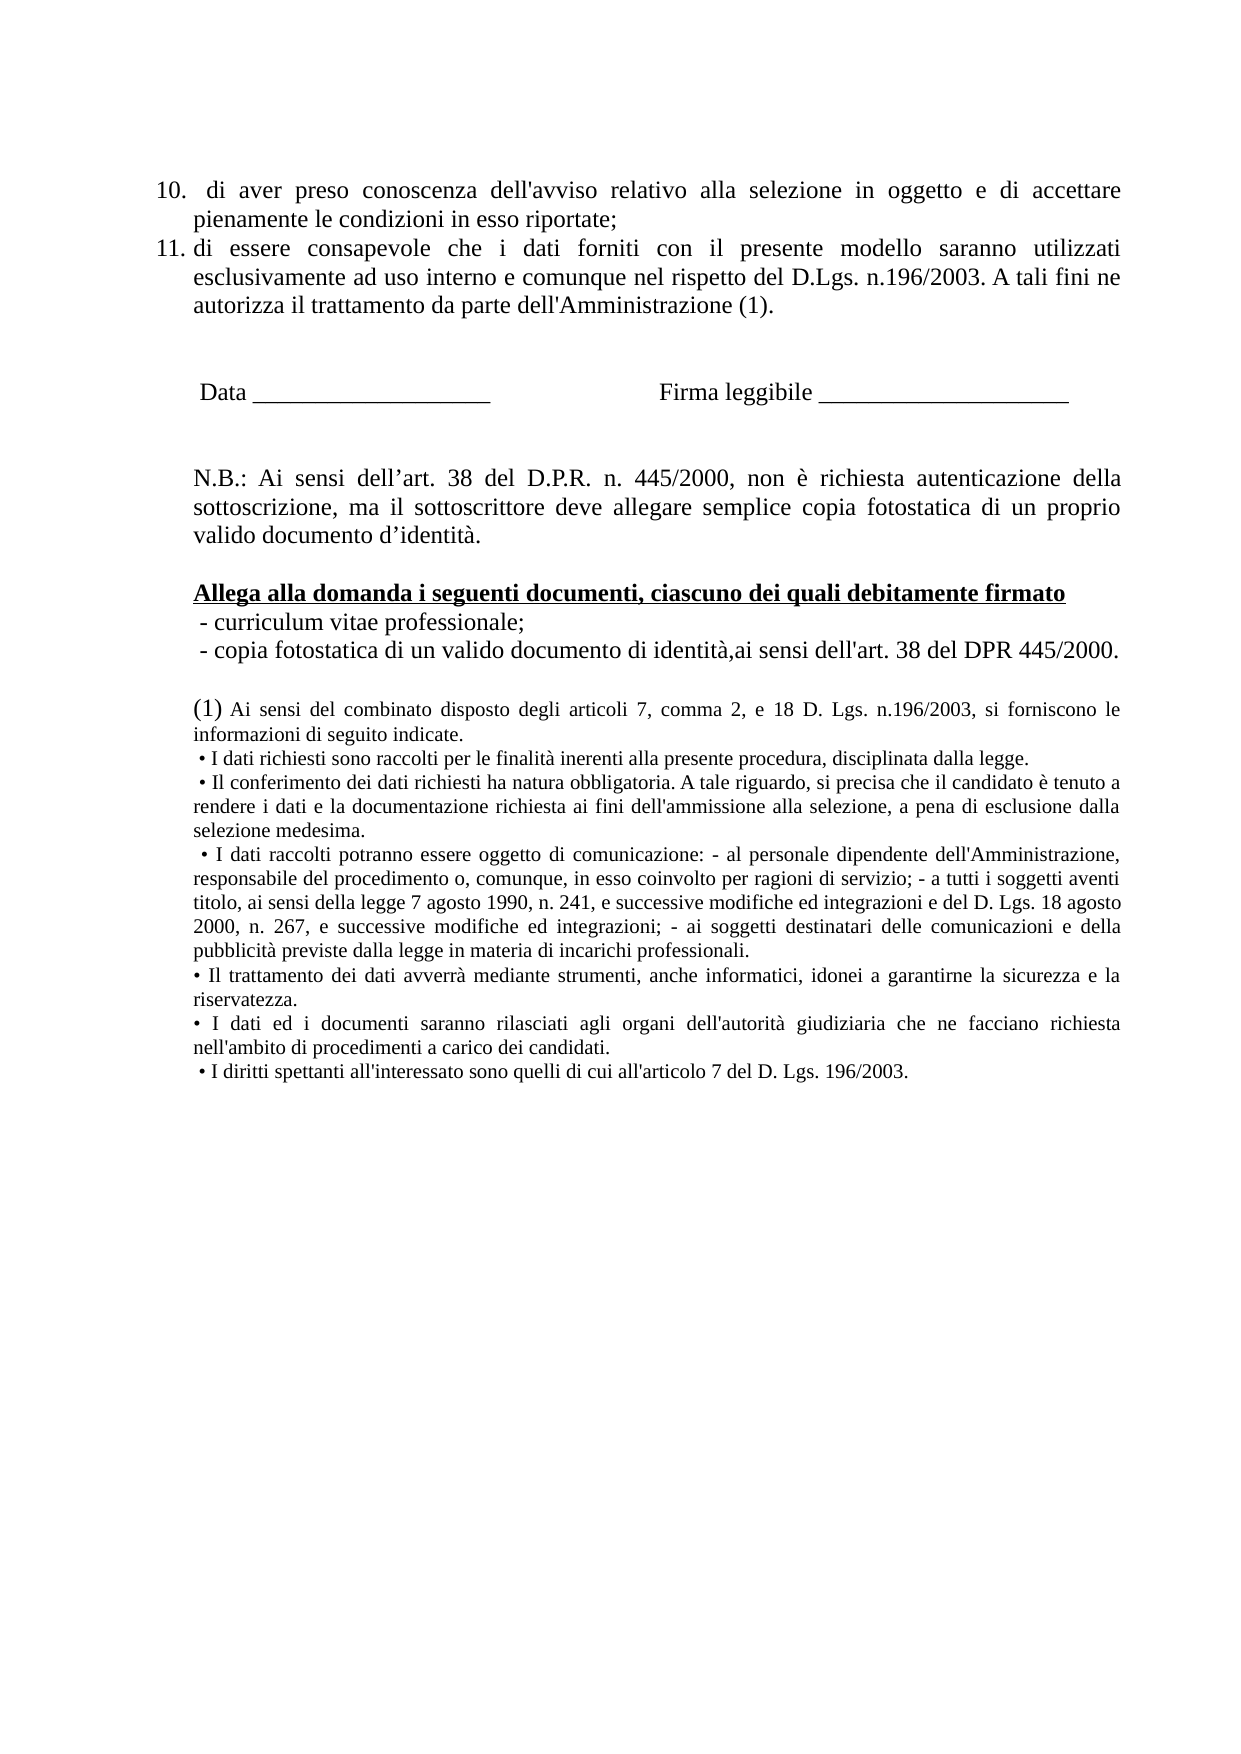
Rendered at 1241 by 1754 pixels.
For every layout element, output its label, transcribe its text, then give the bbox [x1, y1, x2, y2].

list • I dati raccolti potranno essere oggetto di comunicazione: - al personale dipendente dell'Amministrazione, responsabile del procedimento o, comunque, in esso coinvolto per ragioni di servizio; - a tutti i soggetti aventi titolo, ai sensi della legge 7 agosto 1990, n. 241, e successive modifiche ed integrazioni e del D. Lgs. 18 agosto 2000, n. 267, e successive modifiche ed integrazioni; - ai soggetti destinatari delle comunicazioni e della pubblicità previste dalla legge in materia di incarichi professionali. [156, 842, 1122, 962]
list di aver preso conoscenza dell'avviso relativo alla selezione in oggetto e di accettare pienamente le condizioni in esso riportate; [156, 176, 1122, 233]
list N.B.: Ai sensi dell’art. 38 del D.P.R. n. 445/2000, non è richiesta autenticazione della sottoscrizione, ma il sottoscrittore deve allegare semplice copia fotostatica di un proprio valido documento d’identità. [156, 463, 1122, 549]
list • I diritti spettanti all'interessato sono quelli di cui all'articolo 7 del D. Lgs. 196/2003. [156, 1059, 1122, 1083]
list di essere consapevole che i dati forniti con il presente modello saranno utilizzati esclusivamente ad uso interno e comunque nel rispetto del D.Lgs. n.196/2003. A tali fini ne autorizza il trattamento da parte dell'Amministrazione (1). [156, 233, 1122, 319]
list - curriculum vitae professionale; [156, 607, 1122, 636]
list • Il conferimento dei dati richiesti ha natura obbligatoria. A tale riguardo, si precisa che il candidato è tenuto a rendere i dati e la documentazione richiesta ai fini dell'ammissione alla selezione, a pena di esclusione dalla selezione medesima. [156, 770, 1122, 842]
list - copia fotostatica di un valido documento di identità,ai sensi dell'art. 38 del DPR 445/2000. [156, 636, 1122, 664]
list • Il trattamento dei dati avverrà mediante strumenti, anche informatici, idonei a garantirne la sicurezza e la riservatezza. [156, 962, 1122, 1011]
list • I dati ed i documenti saranno rilasciati agli organi dell'autorità giudiziaria che ne facciano richiesta nell'ambito di procedimenti a carico dei candidati. [156, 1011, 1122, 1059]
list Allega alla domanda i seguenti documenti, ciascuno dei quali debitamente firmato [156, 578, 1122, 607]
list • I dati richiesti sono raccolti per le finalità inerenti alla presente procedura, disciplinata dalla legge. [156, 746, 1122, 770]
list (1) Ai sensi del combinato disposto degli articoli 7, comma 2, e 18 D. Lgs. n.196/2003, si forniscono le informazioni di seguito indicate. [156, 693, 1122, 746]
list Data ___________________ Firma leggibile ____________________ [156, 377, 1122, 406]
